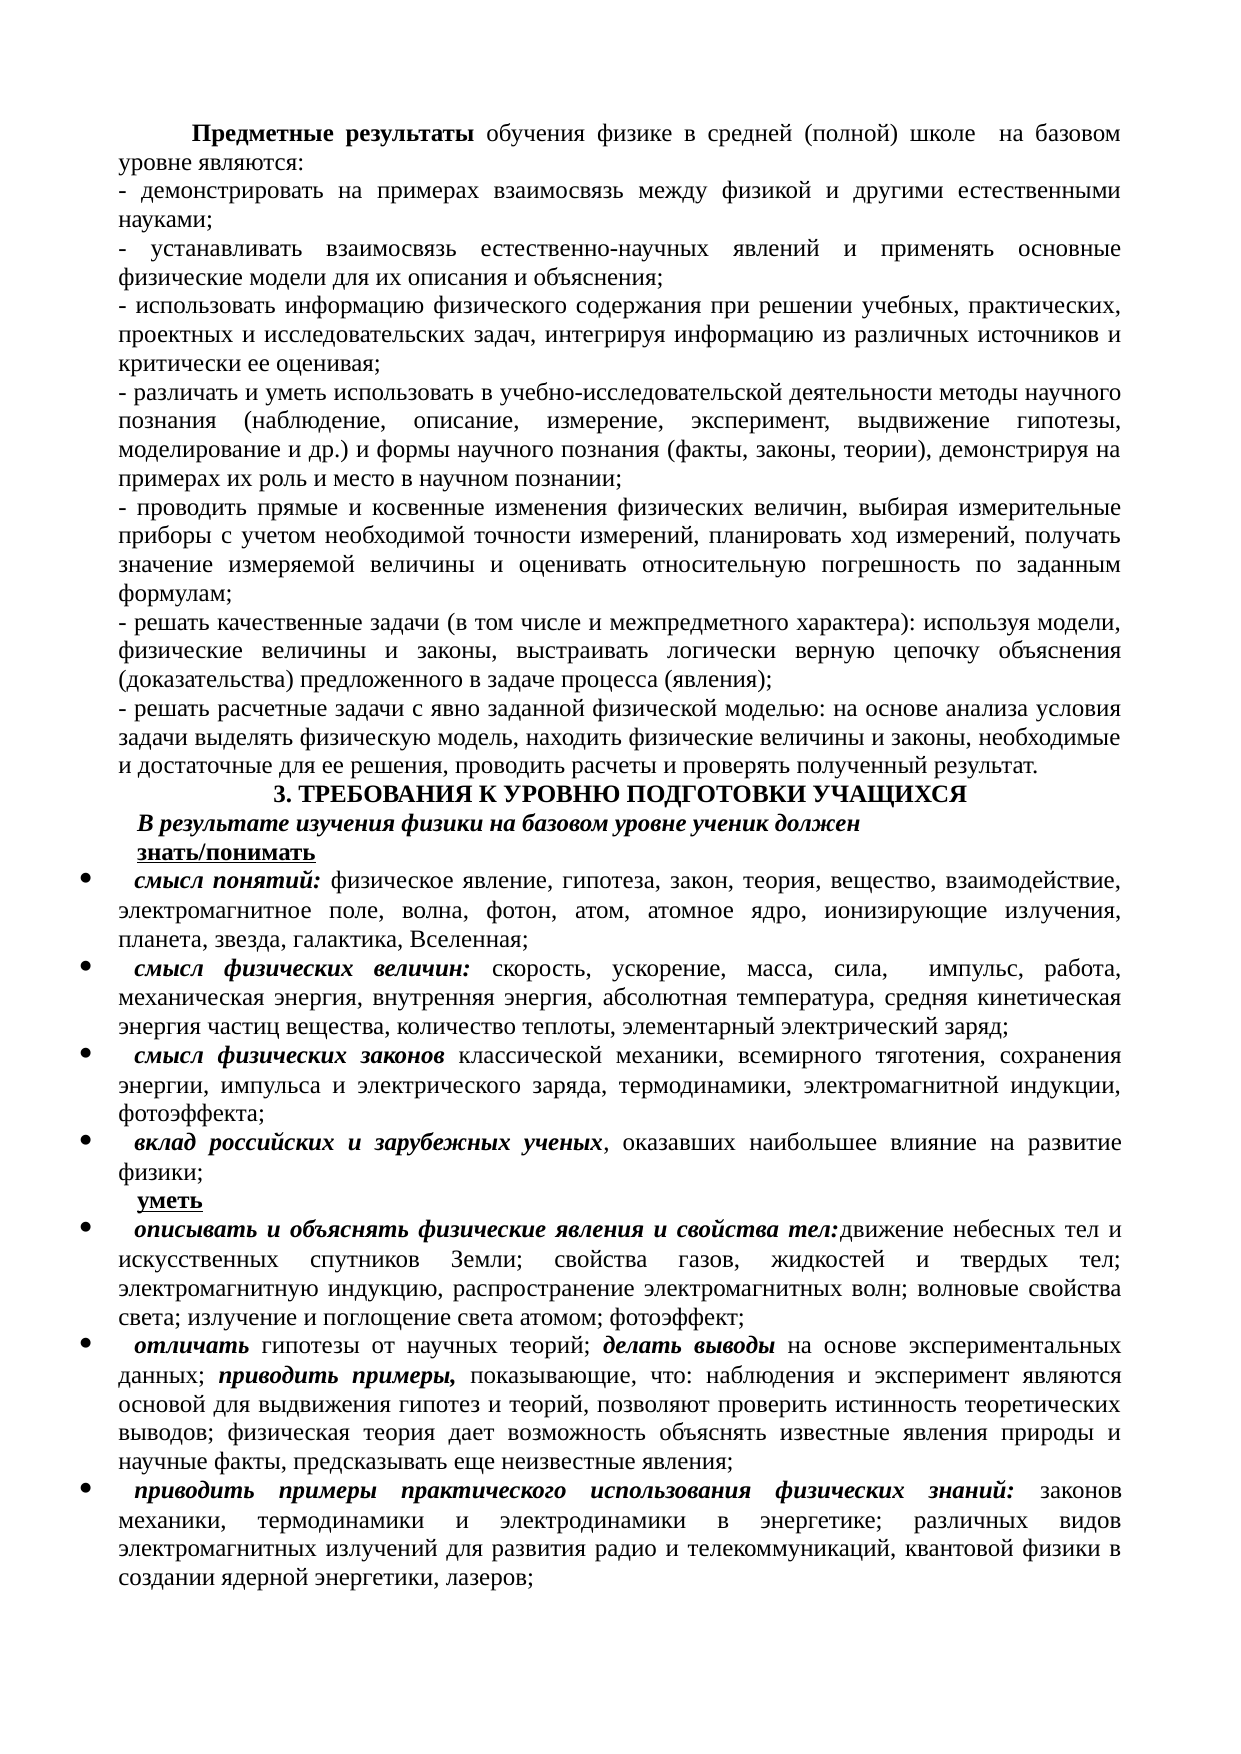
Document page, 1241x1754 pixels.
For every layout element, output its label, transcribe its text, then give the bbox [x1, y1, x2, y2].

text - различать и уметь использовать в учебно-исследовательской деятельности методы научного познания (наблюдение, описание, измерение, эксперимент, выдвижение гипотезы, моделирование и др.) и формы научного познания (факты, законы, теории), демонстрируя на примерах их роль и место в научном познании; [118, 377, 1122, 492]
list приводить примеры практического использования физических знаний: законов механики, термодинамики и электродинамики в энергетике; различных видов электромагнитных излучений для развития радио и телекоммуникаций, квантовой физики в создании ядерной энергетики, лазеров; [81, 1475, 1122, 1591]
text 3. ТРЕБОВАНИЯ К УРОВНЮ ПОДГОТОВКИ УЧАЩИХСЯ [118, 779, 1122, 808]
list вклад российских и зарубежных ученых, оказавших наибольшее влияние на развитие физики; [81, 1127, 1122, 1186]
text - решать расчетные задачи с явно заданной физической моделью: на основе анализа условия задачи выделять физическую модель, находить физические величины и законы, необходимые и достаточные для ее решения, проводить расчеты и проверять полученный результат. [118, 693, 1122, 779]
text уметь [118, 1186, 1122, 1214]
text - использовать информацию физического содержания при решении учебных, практических, проектных и исследовательских задач, интегрируя информацию из различных источников и критически ее оценивая; [118, 291, 1122, 377]
list смысл физических законов классической механики, всемирного тяготения, сохранения энергии, импульса и электрического заряда, термодинамики, электромагнитной индукции, фотоэффекта; [81, 1040, 1122, 1127]
list отличать гипотезы от научных теорий; делать выводы на основе экспериментальных данных; приводить примеры, показывающие, что: наблюдения и эксперимент являются основой для выдвижения гипотез и теорий, позволяют проверить истинность теоретических выводов; физическая теория дает возможность объяснять известные явления природы и научные факты, предсказывать еще неизвестные явления; [81, 1330, 1122, 1475]
text - устанавливать взаимосвязь естественно-научных явлений и применять основные физические модели для их описания и объяснения; [118, 233, 1122, 291]
text Предметные результаты обучения физике в средней (полной) школе на базовом уровне являются: [118, 118, 1122, 176]
list смысл понятий: физическое явление, гипотеза, закон, теория, вещество, взаимодействие, электромагнитное поле, волна, фотон, атом, атомное ядро, ионизирующие излучения, планета, звезда, галактика, Вселенная; [81, 866, 1122, 953]
text - решать качественные задачи (в том числе и межпредметного характера): используя модели, физические величины и законы, выстраивать логически верную цепочку объяснения (доказательства) предложенного в задаче процесса (явления); [118, 607, 1122, 693]
text - проводить прямые и косвенные изменения физических величин, выбирая измерительные приборы с учетом необходимой точности измерений, планировать ход измерений, получать значение измеряемой величины и оценивать относительную погрешность по заданным формулам; [118, 492, 1122, 607]
text В результате изучения физики на базовом уровне ученик должен [118, 808, 1122, 837]
list описывать и объяснять физические явления и свойства тел:движение небесных тел и искусственных спутников Земли; свойства газов, жидкостей и твердых тел; электромагнитную индукцию, распространение электромагнитных волн; волновые свойства света; излучение и поглощение света атомом; фотоэффект; [81, 1214, 1122, 1330]
text - демонстрировать на примерах взаимосвязь между физикой и другими естественными науками; [118, 176, 1122, 233]
text знать/понимать [118, 837, 1122, 866]
list смысл физических величин: скорость, ускорение, масса, сила, импульс, работа, механическая энергия, внутренняя энергия, абсолютная температура, средняя кинетическая энергия частиц вещества, количество теплоты, элементарный электрический заряд; [81, 953, 1122, 1040]
